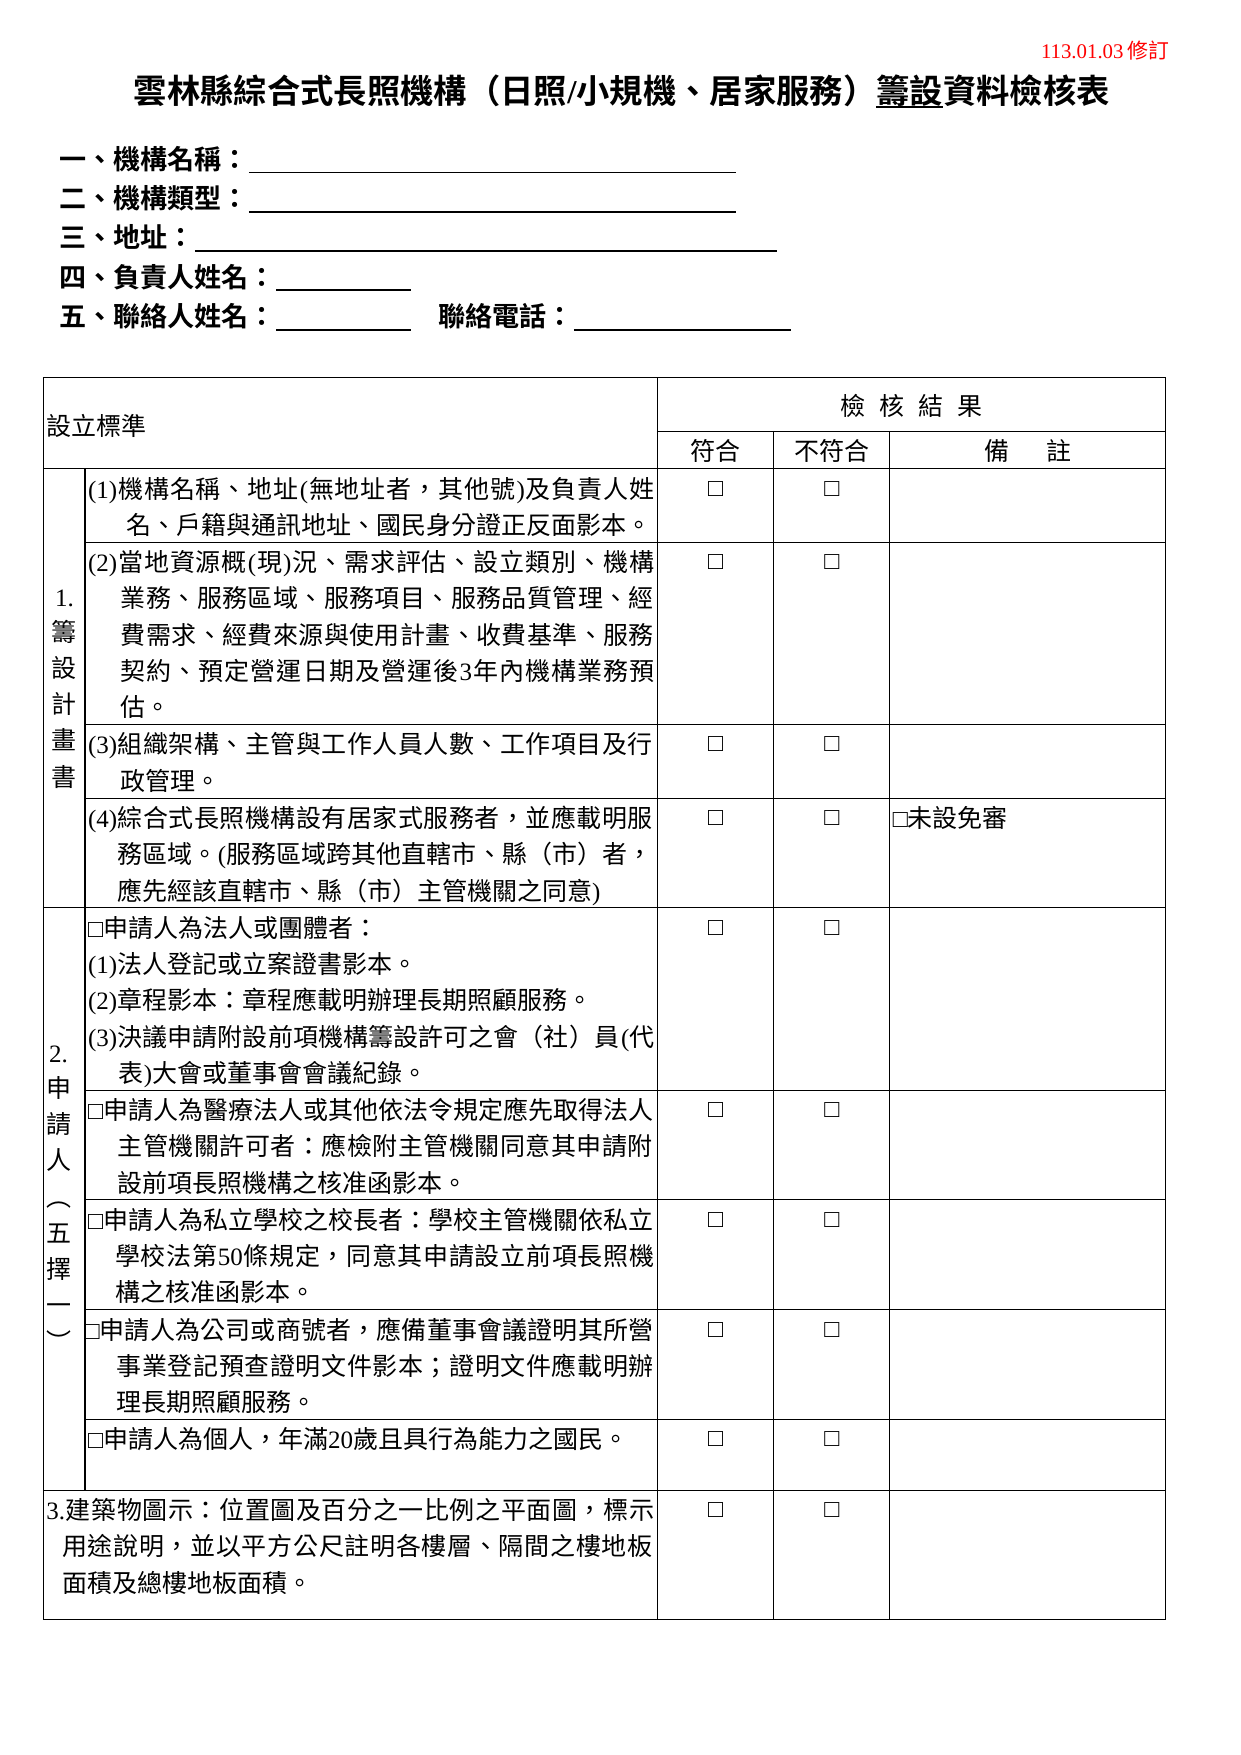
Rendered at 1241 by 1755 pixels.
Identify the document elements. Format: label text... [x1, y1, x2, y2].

table_cell (1)機構名稱、地址(無地址者，其他號)及負責人姓名、戶籍與通訊地址、國民身分證正反面影本。 [86, 469, 657, 542]
table_cell 2.申請人︵五擇一︶ [44, 908, 84, 1489]
table_cell □ [658, 543, 773, 724]
table_cell (3)組織架構、主管與工作人員人數、工作項目及行政管理。 [86, 725, 657, 797]
table_cell □申請人為公司或商號者，應備董事會議證明其所營事業登記預查證明文件影本；證明文件應載明辦理長期照顧服務。 [86, 1310, 657, 1419]
table_cell [890, 1091, 1165, 1199]
table_cell □ [774, 543, 889, 724]
table_cell 備 註 [890, 432, 1165, 468]
table_cell □ [774, 1491, 889, 1619]
table_cell [890, 725, 1165, 797]
table_cell □ [658, 1091, 773, 1199]
table_cell 1. 籌設計畫書 [44, 469, 84, 907]
text 三、地址： [59, 216, 1181, 256]
table_cell □ [774, 1091, 889, 1199]
text 二、機構類型： [59, 177, 1219, 216]
table_cell □ [774, 725, 889, 797]
table_cell (4)綜合式長照機構設有居家式服務者，並應載明服務區域。(服務區域跨其他直轄市、縣（市）者，應先經該直轄市、縣（市）主管機關之同意) [86, 799, 657, 907]
table_cell 3.建築物圖示：位置圖及百分之一比例之平面圖，標示用途說明，並以平方公尺註明各樓層、隔間之樓地板面積及總樓地板面積。 [44, 1491, 657, 1619]
table_cell □申請人為醫療法人或其他依法令規定應先取得法人主管機關許可者：應檢附主管機關同意其申請附設前項長照機構之核准函影本。 [86, 1091, 657, 1199]
table_cell [890, 543, 1165, 724]
table_cell □ [658, 799, 773, 907]
table_cell [890, 1491, 1165, 1619]
table_cell [890, 1310, 1165, 1419]
table_cell (2)當地資源概(現)況、需求評估、設立類別、機構業務、服務區域、服務項目、服務品質管理、經費需求、經費來源與使用計畫、收費基準、服務契約、預定營運日期及營運後3年內機構業務預估。 [86, 543, 657, 724]
table_cell □ [774, 469, 889, 542]
table_cell [890, 1420, 1165, 1489]
text 雲林縣綜合式長照機構（日照/小規機、居家服務）籌設資料檢核表 [59, 27, 1184, 113]
table_header 設立標準 [44, 378, 657, 468]
table_cell □ [658, 908, 773, 1089]
table_cell □ [774, 1420, 889, 1489]
table_cell [890, 1200, 1165, 1309]
text 一、機構名稱： [59, 138, 1219, 177]
table_cell □ [658, 1310, 773, 1419]
table_cell □ [774, 799, 889, 907]
table_cell □申請人為個人，年滿20歲且具行為能力之國民。 [86, 1420, 657, 1489]
table_cell □ [658, 1491, 773, 1619]
table_cell [890, 908, 1165, 1089]
table_cell □ [658, 1200, 773, 1309]
table_header 檢核結果 [658, 378, 1165, 431]
table_cell □ [774, 908, 889, 1089]
table_cell □ [774, 1200, 889, 1309]
table_cell □ [774, 1310, 889, 1419]
table_cell [890, 469, 1165, 542]
table_cell □ [658, 1420, 773, 1489]
table_cell □未設免審 [890, 799, 1165, 907]
text 五、聯絡人姓名： 聯絡電話： [59, 295, 1219, 334]
table_cell 符合 [658, 432, 773, 468]
table_cell 不符合 [774, 432, 889, 468]
table_cell □ [658, 725, 773, 797]
table_cell □申請人為法人或團體者： (1)法人登記或立案證書影本。 (2)章程影本：章程應載明辦理長期照顧服務。 (3)決議申請附設前項機構籌設許可之會（社）員(代表)大會或董事會會議紀錄。 [86, 908, 657, 1089]
text 113.01.03修訂 [1022, 34, 1169, 65]
table_cell □ [658, 469, 773, 542]
text 四、負責人姓名： [59, 256, 1219, 295]
table_cell □申請人為私立學校之校長者：學校主管機關依私立學校法第50條規定，同意其申請設立前項長照機構之核准函影本。 [86, 1200, 657, 1309]
